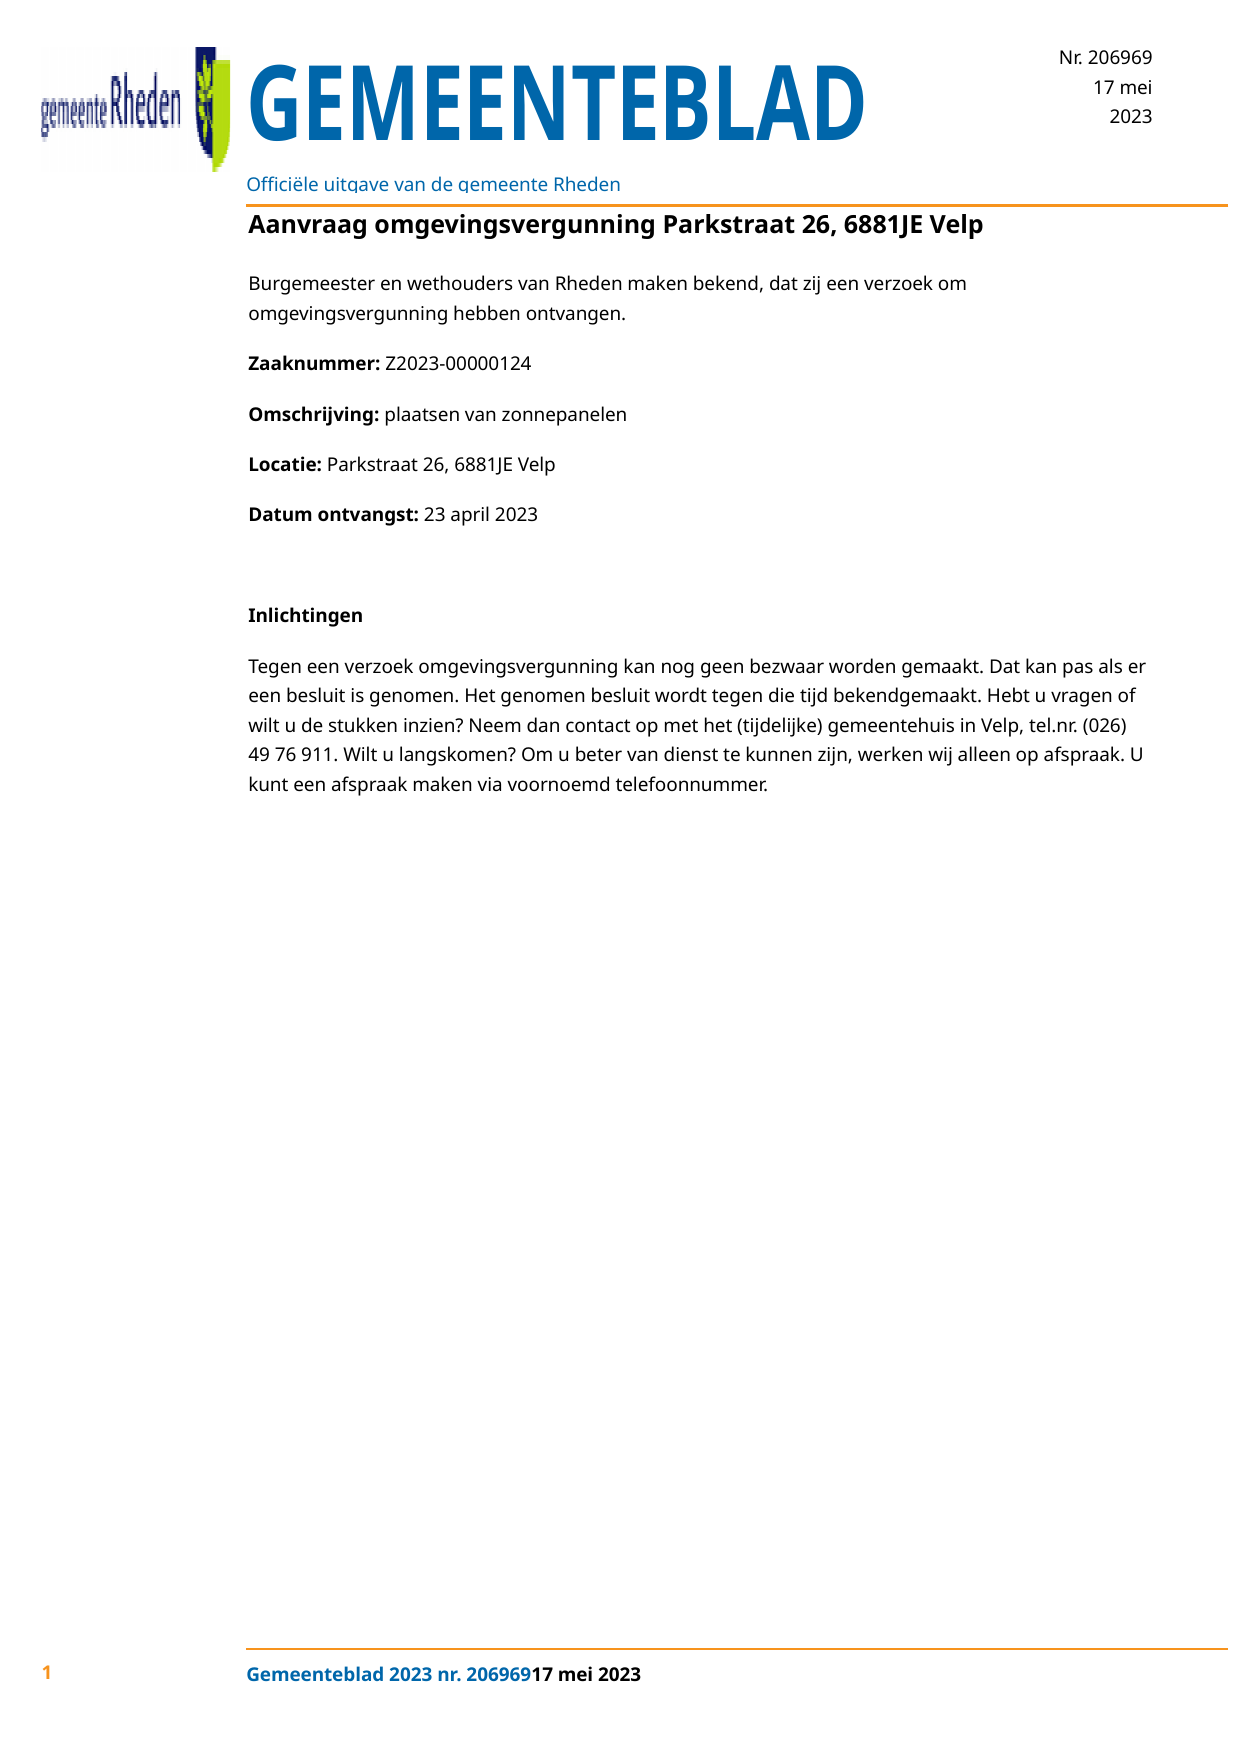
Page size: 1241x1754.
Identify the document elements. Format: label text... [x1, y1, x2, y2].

text Omschrijving: plaatsen van zonnepanelen [248, 401, 1152, 426]
text Zaaknummer: Z2023-00000124 [248, 350, 1152, 376]
picture [41, 47, 231, 172]
text Tegen een verzoek omgevingsvergunning kan nog geen bezwaar worden gemaakt. Dat kan pas als er een besluit is genomen. Het genomen besluit wordt tegen die tijd bekendgemaakt. Hebt u vragen of wilt u de stukken inzien? Neem dan contact op met het (tijdelijke) gemeentehuis in Velp, tel.nr. (026) 49 76 911. Wilt u langskomen? Om u beter van dienst te kunnen zijn, werken wij alleen op afspraak. U kunt een afspraak maken via voornoemd telefoonnummer. [248, 653, 1152, 797]
text Datum ontvangst: 23 april 2023 [248, 502, 1152, 527]
text Inlichtingen [248, 602, 1152, 628]
text Burgemeester en wethouders van Rheden maken bekend, dat zij een verzoek om omgevingsvergunning hebben ontvangen. [248, 270, 1152, 326]
text Aanvraag omgevingsvergunning Parkstraat 26, 6881JE Velp [248, 207, 1152, 241]
text Locatie: Parkstraat 26, 6881JE Velp [248, 451, 1152, 477]
